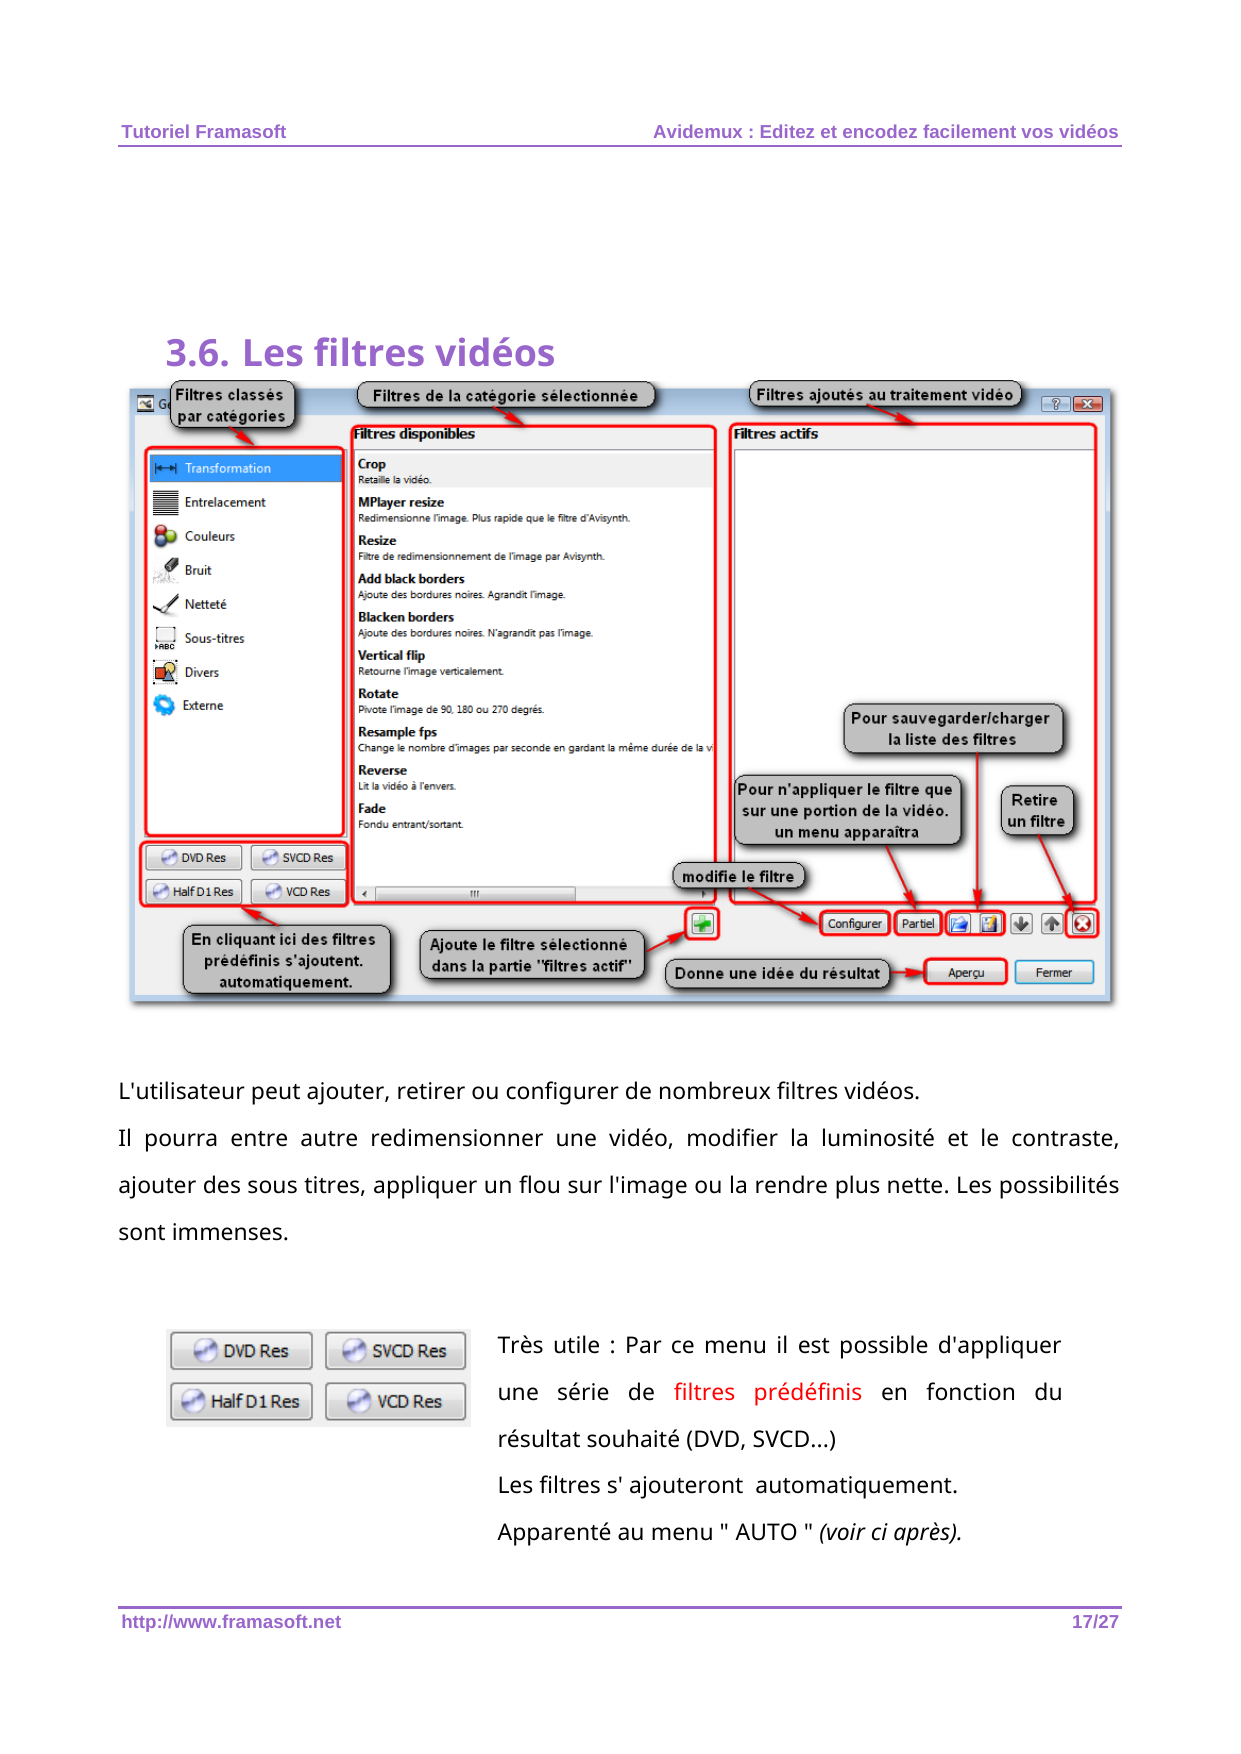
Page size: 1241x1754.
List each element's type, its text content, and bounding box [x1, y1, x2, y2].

text L'utilisateur peut ajouter, retirer ou configurer de nombreux filtres vidéos. [118, 1075, 1122, 1106]
text Les filtres s' ajouteront automatiquement. Apparenté au menu " AUTO " (voir ci après). [497, 1469, 1063, 1548]
subtitle Les filtres vidéos [118, 327, 1122, 378]
text Il pourra entre autre redimensionner une vidéo, modifier la luminosité et le contraste, ajouter des sous titres, appliquer un flou sur l'image ou la rendre plus nette. Les possibilités sont immenses. [118, 1122, 1122, 1247]
text Très utile : Par ce menu il est possible d'appliquer une série de filtres prédéfinis en fonction du résultat souhaité (DVD, SVCD...) [497, 1329, 1063, 1454]
picture [119, 378, 1122, 1013]
picture [166, 1329, 471, 1427]
